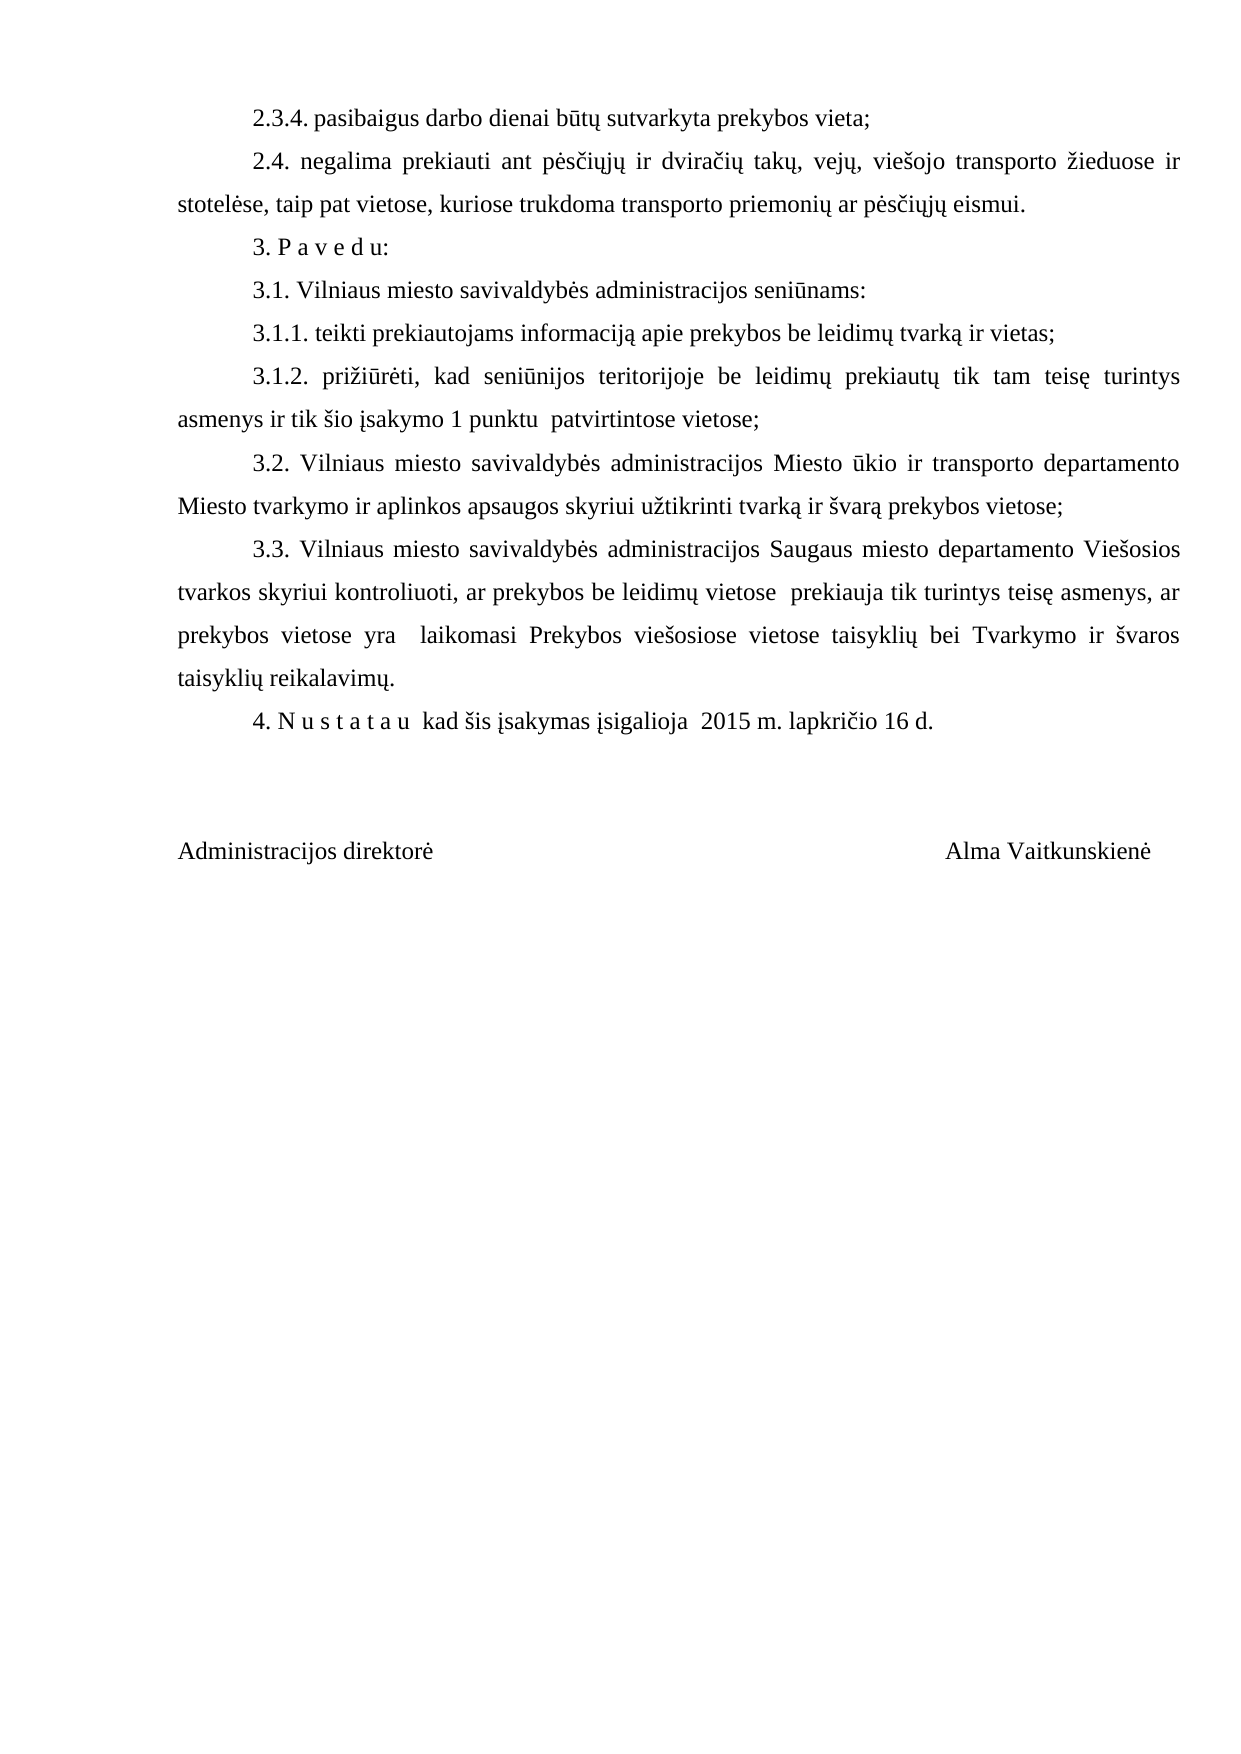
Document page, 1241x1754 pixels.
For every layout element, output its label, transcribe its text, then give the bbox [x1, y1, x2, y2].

text 3.1. Vilniaus miesto savivaldybės administracijos seniūnams: [177, 275, 1181, 304]
text 2.4. negalima prekiauti ant pėsčiųjų ir dviračių takų, vejų, viešojo transporto žieduose ir stotelėse, taip pat vietose, kuriose trukdoma transporto priemonių ar pėsčiųjų eismui. [177, 146, 1181, 218]
text 3. P a v e d u: [177, 232, 1181, 261]
text 3.2. Vilniaus miesto savivaldybės administracijos Miesto ūkio ir transporto departamento Miesto tvarkymo ir aplinkos apsaugos skyriui užtikrinti tvarką ir švarą prekybos vietose; [177, 448, 1181, 519]
text 3.1.2. prižiūrėti, kad seniūnijos teritorijoje be leidimų prekiautų tik tam teisę turintys asmenys ir tik šio įsakymo 1 punktu patvirtintose vietose; [177, 361, 1181, 433]
text 2.3.4. pasibaigus darbo dienai būtų sutvarkyta prekybos vieta; [177, 103, 1181, 131]
text Administracijos direktorė Alma Vaitkunskienė [177, 836, 1181, 864]
text 3.3. Vilniaus miesto savivaldybės administracijos Saugaus miesto departamento Viešosios tvarkos skyriui kontroliuoti, ar prekybos be leidimų vietose prekiauja tik turintys teisę asmenys, ar prekybos vietose yra laikomasi Prekybos viešosiose vietose taisyklių bei Tvarkymo ir švaros taisyklių reikalavimų. [177, 534, 1181, 692]
text 4. N u s t a t a u kad šis įsakymas įsigalioja 2015 m. lapkričio 16 d. [177, 706, 1181, 735]
text 3.1.1. teikti prekiautojams informaciją apie prekybos be leidimų tvarką ir vietas; [177, 318, 1181, 347]
